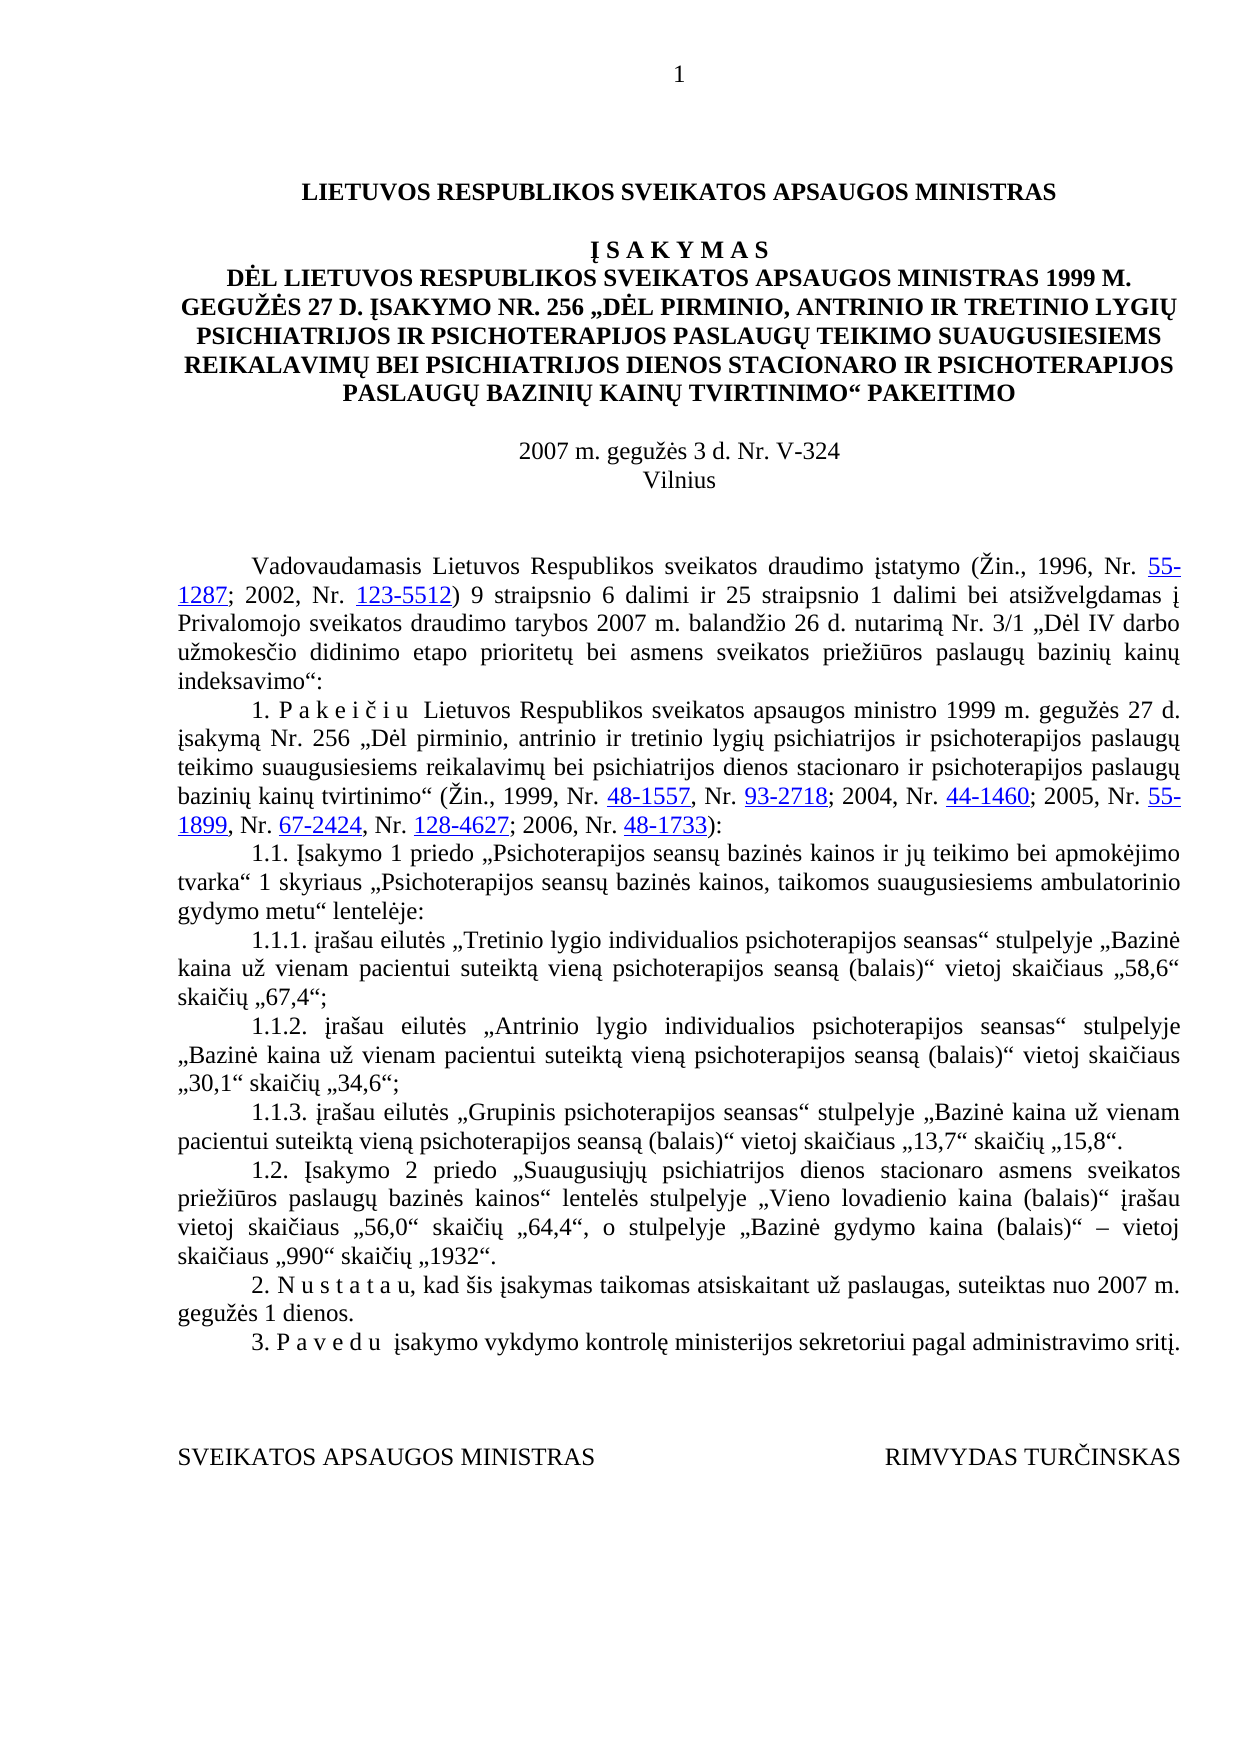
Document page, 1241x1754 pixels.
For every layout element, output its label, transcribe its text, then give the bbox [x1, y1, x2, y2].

text 3. Pavedu įsakymo vykdymo kontrolę ministerijos sekretoriui pagal administravimo sritį. [177, 1327, 1181, 1356]
text 1.1.2. įrašau eilutės „Antrinio lygio individualios psichoterapijos seansas“ stulpelyje „Bazinė kaina už vienam pacientui suteiktą vieną psichoterapijos seansą (balais)“ vietoj skaičiaus „30,1“ skaičių „34,6“; [177, 1011, 1181, 1097]
text 1. Pakeičiu Lietuvos Respublikos sveikatos apsaugos ministro 1999 m. gegužės 27 d. įsakymą Nr. 256 „Dėl pirminio, antrinio ir tretinio lygių psichiatrijos ir psichoterapijos paslaugų teikimo suaugusiesiems reikalavimų bei psichiatrijos dienos stacionaro ir psichoterapijos paslaugų bazinių kainų tvirtinimo“ (Žin., 1999, Nr. 48-1557, Nr. 93-2718; 2004, Nr. 44-1460; 2005, Nr. 55-1899, Nr. 67-2424, Nr. 128-4627; 2006, Nr. 48-1733): [177, 695, 1181, 838]
text LIETUVOS RESPUBLIKOS SVEIKATOS APSAUGOS MINISTRAS [177, 177, 1181, 206]
text Į S A K Y M A S [177, 235, 1181, 263]
text 1.1.3. įrašau eilutės „Grupinis psichoterapijos seansas“ stulpelyje „Bazinė kaina už vienam pacientui suteiktą vieną psichoterapijos seansą (balais)“ vietoj skaičiaus „13,7“ skaičių „15,8“. [177, 1097, 1181, 1155]
text 1.1.1. įrašau eilutės „Tretinio lygio individualios psichoterapijos seansas“ stulpelyje „Bazinė kaina už vienam pacientui suteiktą vieną psichoterapijos seansą (balais)“ vietoj skaičiaus „58,6“ skaičių „67,4“; [177, 925, 1181, 1011]
text DĖL LIETUVOS RESPUBLIKOS SVEIKATOS APSAUGOS MINISTRAS 1999 M. GEGUŽĖS 27 D. ĮSAKYMO NR. 256 „DĖL PIRMINIO, ANTRINIO IR TRETINIO LYGIŲ PSICHIATRIJOS IR PSICHOTERAPIJOS PASLAUGŲ TEIKIMO SUAUGUSIESIEMS REIKALAVIMŲ BEI PSICHIATRIJOS DIENOS STACIONARO IR PSICHOTERAPIJOS PASLAUGŲ BAZINIŲ KAINŲ TVIRTINIMO“ PAKEITIMO [177, 263, 1181, 407]
text 2. Nustatau, kad šis įsakymas taikomas atsiskaitant už paslaugas, suteiktas nuo 2007 m. gegužės 1 dienos. [177, 1270, 1181, 1327]
text Vilnius [177, 465, 1181, 493]
text SVEIKATOS APSAUGOS MINISTRAS RIMVYDAS TURČINSKAS [177, 1442, 1181, 1471]
text 1.2. Įsakymo 2 priedo „Suaugusiųjų psichiatrijos dienos stacionaro asmens sveikatos priežiūros paslaugų bazinės kainos“ lentelės stulpelyje „Vieno lovadienio kaina (balais)“ įrašau vietoj skaičiaus „56,0“ skaičių „64,4“, o stulpelyje „Bazinė gydymo kaina (balais)“ – vietoj skaičiaus „990“ skaičių „1932“. [177, 1155, 1181, 1270]
text 1.1. Įsakymo 1 priedo „Psichoterapijos seansų bazinės kainos ir jų teikimo bei apmokėjimo tvarka“ 1 skyriaus „Psichoterapijos seansų bazinės kainos, taikomos suaugusiesiems ambulatorinio gydymo metu“ lentelėje: [177, 838, 1181, 925]
text 2007 m. gegužės 3 d. Nr. V-324 [177, 436, 1181, 465]
text Vadovaudamasis Lietuvos Respublikos sveikatos draudimo įstatymo (Žin., 1996, Nr. 55-1287; 2002, Nr. 123-5512) 9 straipsnio 6 dalimi ir 25 straipsnio 1 dalimi bei atsižvelgdamas į Privalomojo sveikatos draudimo tarybos 2007 m. balandžio 26 d. nutarimą Nr. 3/1 „Dėl IV darbo užmokesčio didinimo etapo prioritetų bei asmens sveikatos priežiūros paslaugų bazinių kainų indeksavimo“: [177, 551, 1181, 695]
